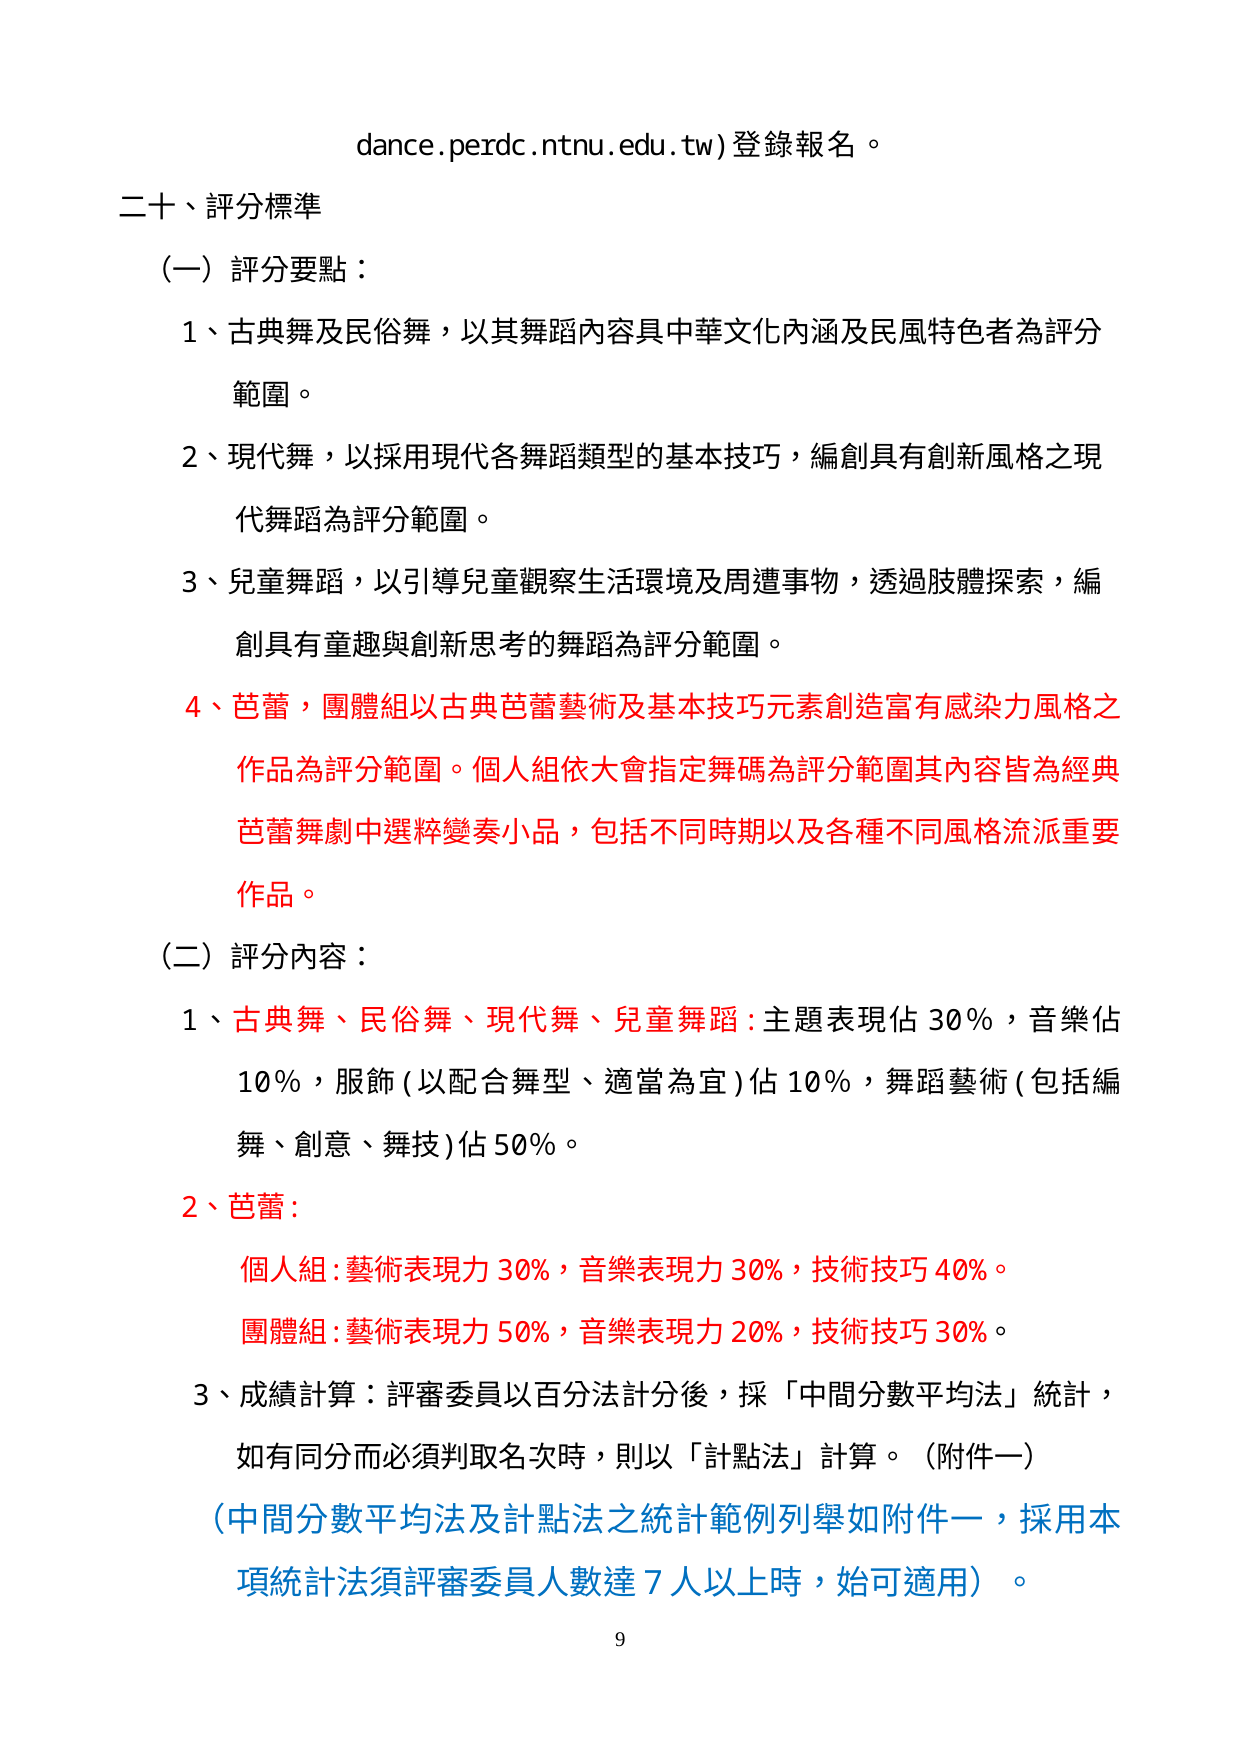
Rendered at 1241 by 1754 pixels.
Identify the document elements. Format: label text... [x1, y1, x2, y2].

text 3、成績計算：評審委員以百分法計分後，採「中間分數平均法」統計，如有同分而必須判取名次時，則以「計點法」計算。（附件一） [192, 1351, 1122, 1476]
text 4、芭蕾，團體組以古典芭蕾藝術及基本技巧元素創造富有感染力風格之作品為評分範圍。個人組依大會指定舞碼為評分範圍其內容皆為經典芭蕾舞劇中選粹變奏小品，包括不同時期以及各種不同風格流派重要作品。 [184, 663, 1122, 913]
text 創具有童趣與創新思考的舞蹈為評分範圍。 [213, 601, 1122, 663]
text 3、兒童舞蹈，以引導兒童觀察生活環境及周遭事物，透過肢體探索，編 [181, 538, 1122, 601]
text 個人組:藝術表現力30%，音樂表現力30%，技術技巧40%。 [240, 1226, 1122, 1288]
text （一）評分要點： [143, 226, 1122, 288]
text dance.perdc.ntnu.edu.tw)登錄報名。 [143, 101, 1122, 163]
text 團體組:藝術表現力50%，音樂表現力20%，技術技巧30%。 [240, 1288, 1122, 1351]
text （中間分數平均法及計點法之統計範例列舉如附件一，採用本項統計法須評審委員人數達7人以上時，始可適用）。 [192, 1476, 1122, 1601]
text 1、古典舞及民俗舞，以其舞蹈內容具中華文化內涵及民風特色者為評分 [143, 288, 1122, 351]
text （二）評分內容： [143, 913, 1122, 976]
text 範圍。 [207, 351, 1122, 413]
text 1、古典舞、民俗舞、現代舞、兒童舞蹈:主題表現佔30％，音樂佔10％，服飾(以配合舞型、適當為宜)佔10％，舞蹈藝術(包括編舞、創意、舞技)佔50％。 [181, 976, 1122, 1163]
text 2、現代舞，以採用現代各舞蹈類型的基本技巧，編創具有創新風格之現 [181, 413, 1122, 476]
text 二十、評分標準 [118, 163, 1122, 226]
text 2、芭蕾: [181, 1163, 1122, 1226]
text 代舞蹈為評分範圍。 [213, 476, 1122, 538]
